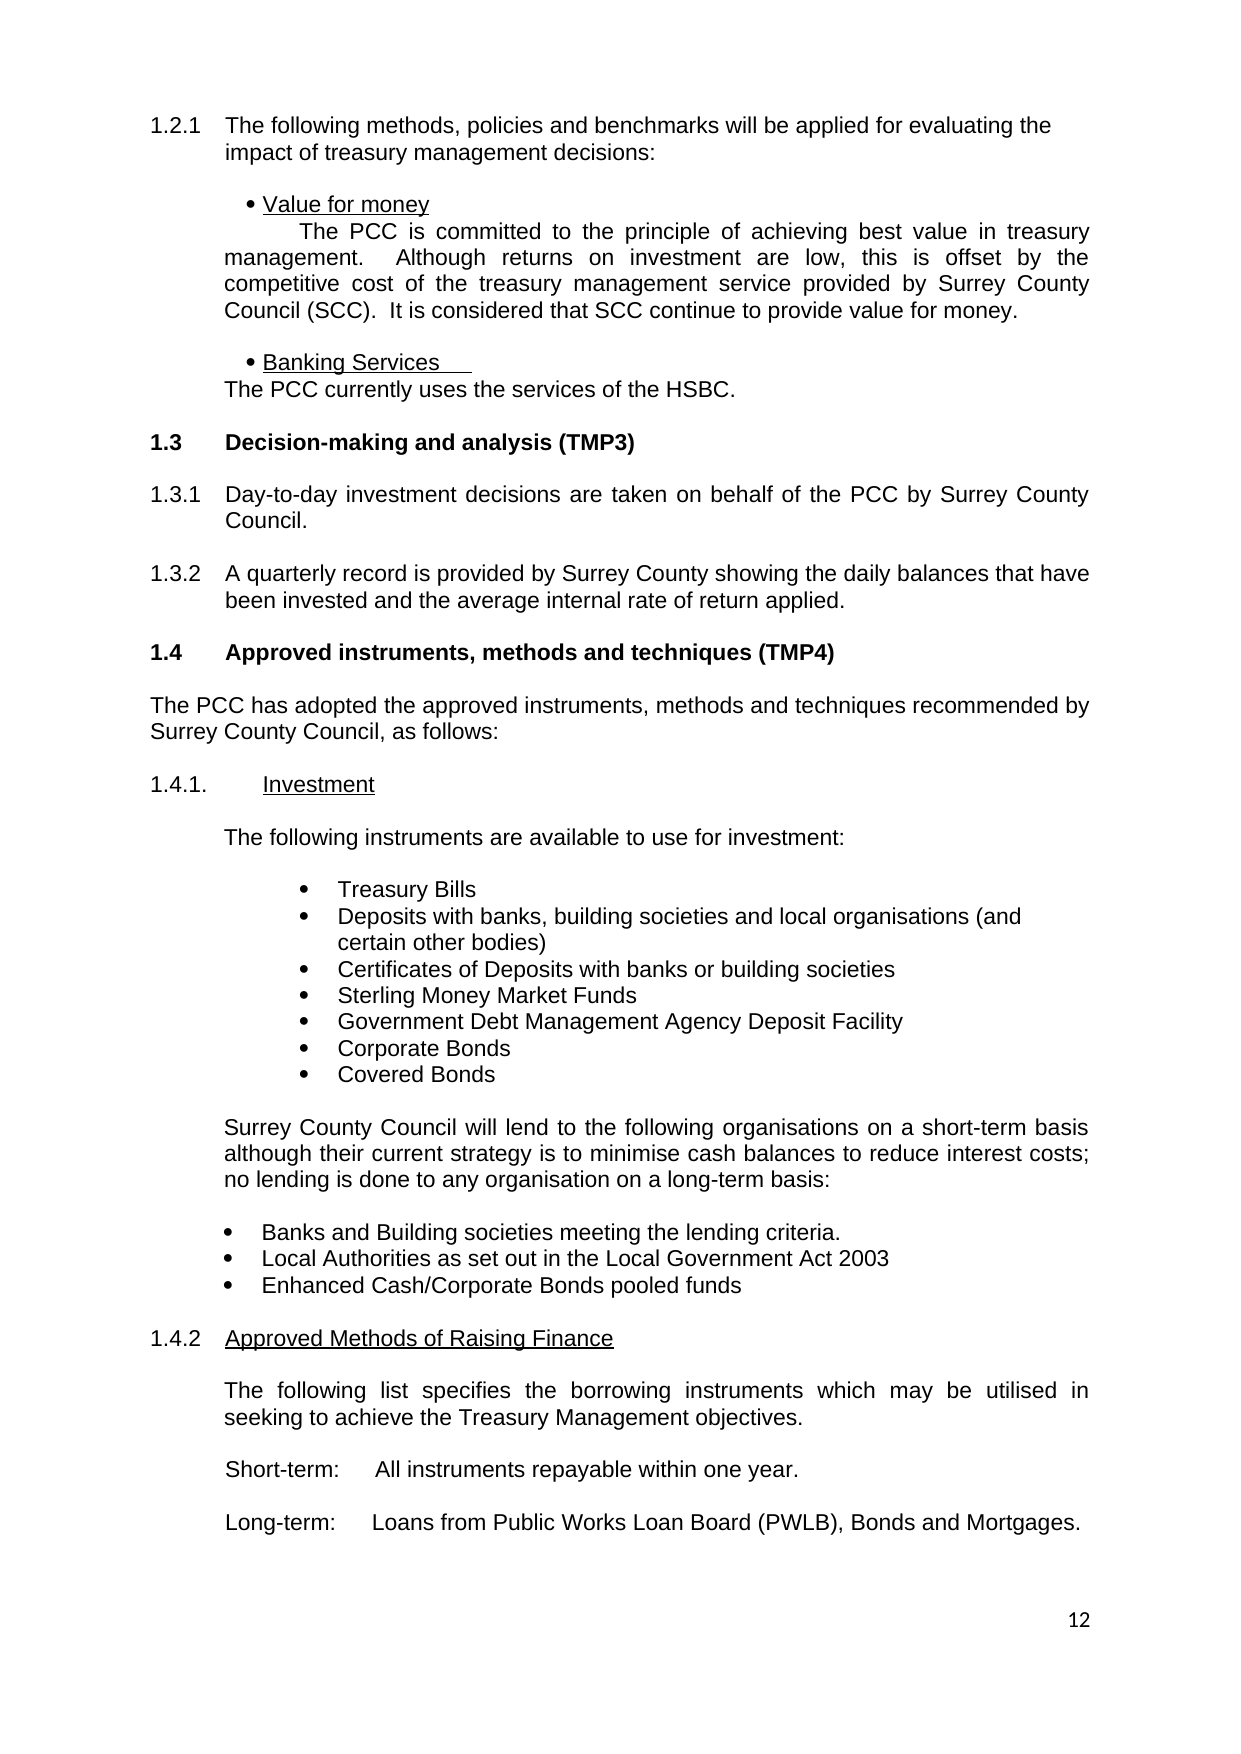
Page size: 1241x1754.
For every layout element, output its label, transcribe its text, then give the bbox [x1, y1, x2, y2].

text 1.3.2 A quarterly record is provided by Surrey County showing the daily balances that have been invested and the average internal rate of return applied. [150, 560, 1090, 613]
text 1.4.2 Approved Methods of Raising Finance [150, 1324, 1090, 1351]
list Certificates of Deposits with banks or building societies [300, 956, 1090, 982]
list Sterling Money Market Funds [300, 982, 1090, 1008]
text 1.4 Approved instruments, methods and techniques (TMP4) [150, 639, 1090, 666]
text The following instruments are available to use for investment: [150, 824, 1090, 850]
text The PCC is committed to the principle of achieving best value in treasury management. Although returns on investment are low, this is offset by the competitive cost of the treasury management service provided by Surrey County Council (SCC). It is considered that SCC continue to provide value for money. [224, 218, 1090, 323]
list Banking Services [247, 349, 1090, 376]
list Corporate Bonds [300, 1034, 1090, 1061]
list Investment [150, 771, 1090, 797]
list Value for money [247, 191, 1090, 218]
text The following list specifies the borrowing instruments which may be utilised in seeking to achieve the Treasury Management objectives. [224, 1377, 1090, 1430]
text The PCC has adopted the approved instruments, methods and techniques recommended by Surrey County Council, as follows: [150, 692, 1090, 745]
text 1.3 Decision-making and analysis (TMP3) [150, 428, 1090, 455]
text 1.3.1 Day-to-day investment decisions are taken on behalf of the PCC by Surrey County Council. [150, 481, 1090, 534]
list Treasury Bills [300, 876, 1090, 903]
list Enhanced Cash/Corporate Bonds pooled funds [224, 1272, 1090, 1298]
list Government Debt Management Agency Deposit Facility [300, 1008, 1090, 1034]
text Surrey County Council will lend to the following organisations on a short-term basis although their current strategy is to minimise cash balances to reduce interest costs; no lending is done to any organisation on a long-term basis: [223, 1114, 1090, 1193]
list Deposits with banks, building societies and local organisations (and certain other bodies) [300, 903, 1090, 956]
text The PCC currently uses the services of the HSBC. [224, 376, 1090, 402]
text Long-term: Loans from Public Works Loan Board (PWLB), Bonds and Mortgages. [225, 1509, 1090, 1535]
list Local Authorities as set out in the Local Government Act 2003 [224, 1245, 1090, 1272]
list Covered Bonds [300, 1061, 1090, 1087]
list Banks and Building societies meeting the lending criteria. [224, 1219, 1090, 1245]
text Short-term: All instruments repayable within one year. [150, 1456, 1090, 1483]
list The following methods, policies and benchmarks will be applied for evaluating the impact of treasury management decisions: [150, 112, 1090, 165]
